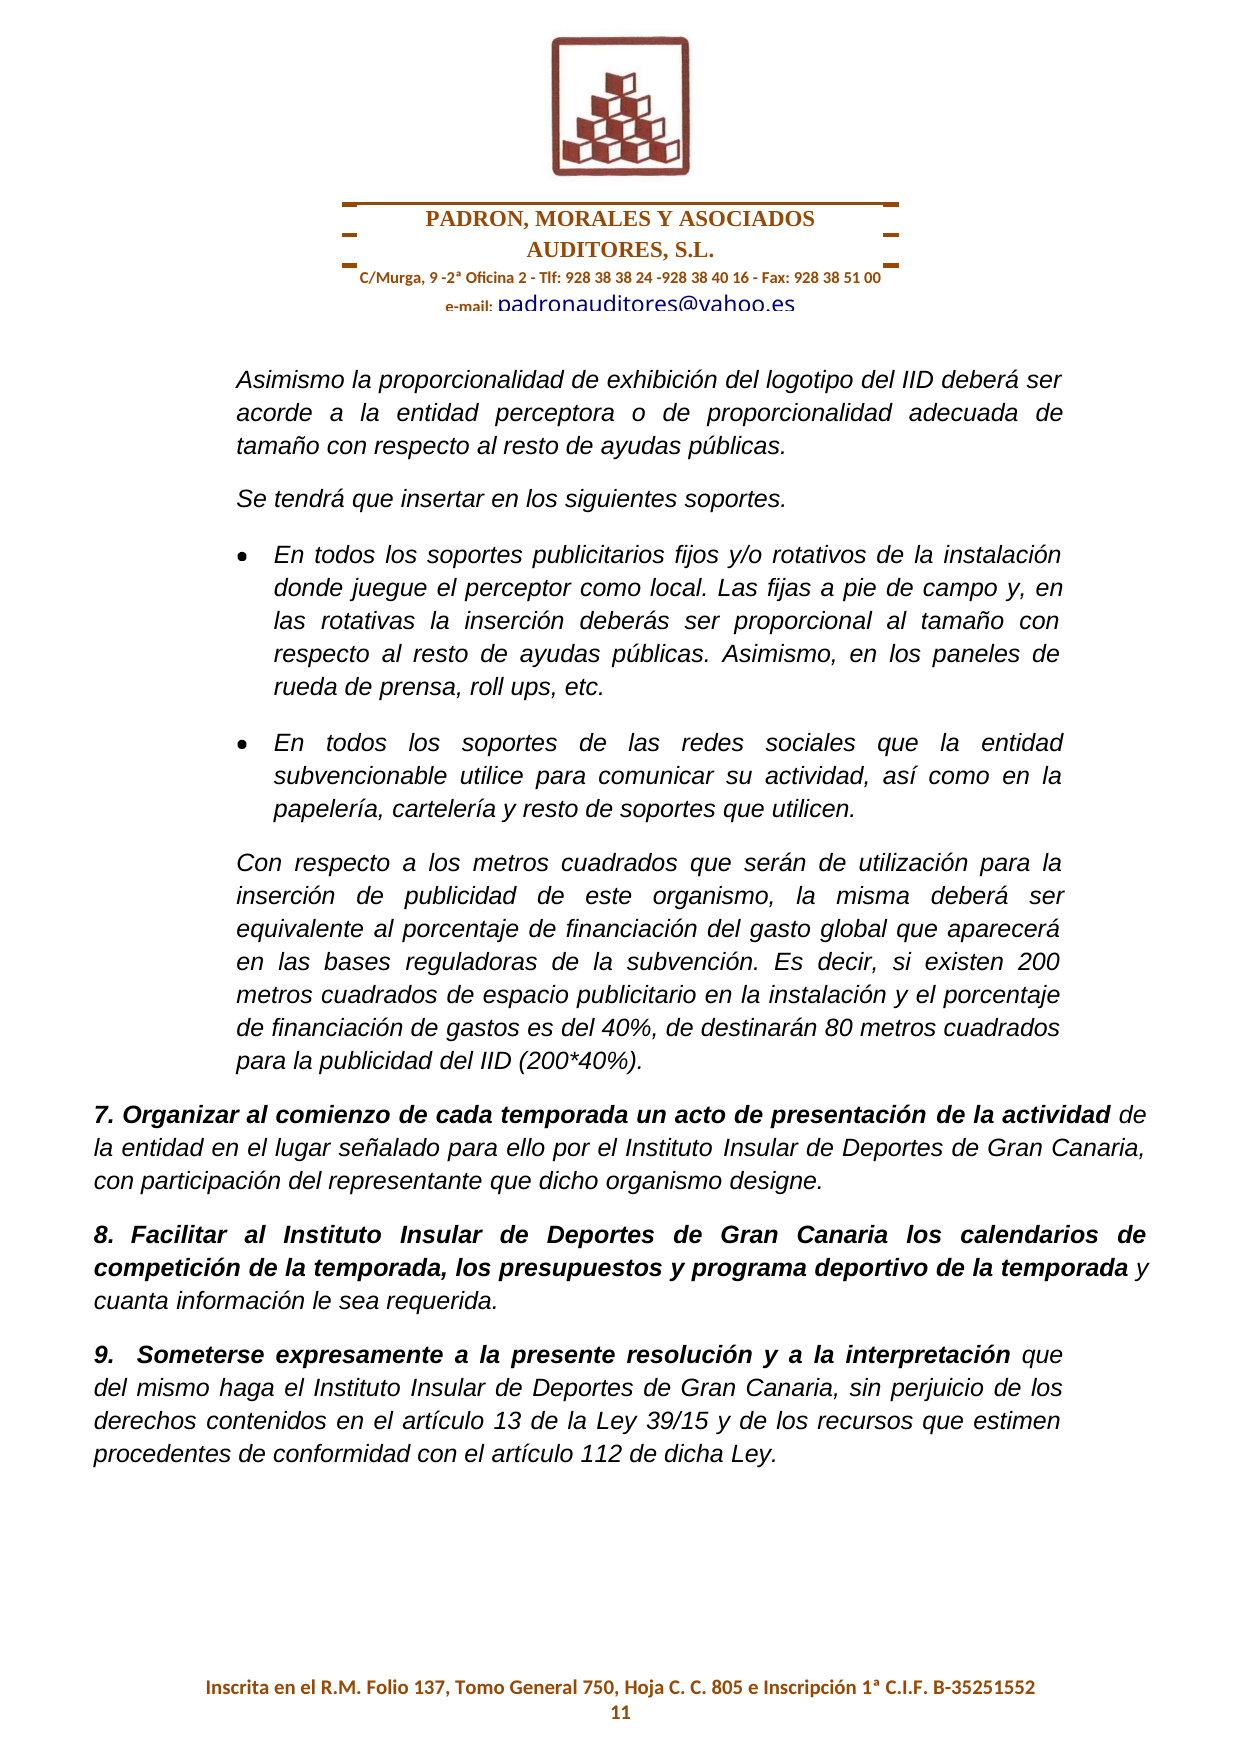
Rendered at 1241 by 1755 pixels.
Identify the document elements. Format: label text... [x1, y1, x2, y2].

text Con respecto a los metros cuadrados que serán de utilización para la inserción de publicidad de este organismo, la misma deberá ser equivalente al porcentaje de financiación del gasto global que aparecerá en las bases reguladoras de la subvención. Es decir, si existen 200 metros cuadrados de espacio publicitario en la instalación y el porcentaje de financiación de gastos es del 40%, de destinarán 80 metros cuadrados para la publicidad del IID (200*40%). [236, 848, 1064, 1074]
text Se tendrá que insertar en los siguientes soportes. [236, 484, 1149, 513]
list Someterse expresamente a la presente resolución y a la interpretación que del mismo haga el Instituto Insular de Deportes de Gran Canaria, sin perjuicio de los derechos contenidos en el artículo 13 de la Ley 39/15 y de los recursos que estimen procedentes de conformidad con el artículo 112 de dicha Ley. [94, 1339, 1063, 1467]
text En todos los soportes de las redes sociales que la entidad subvencionable utilice para comunicar su actividad, así como en la papelería, cartelería y resto de soportes que utilicen. [274, 728, 1063, 823]
list Organizar al comienzo de cada temporada un acto de presentación de la actividad de la entidad en el lugar señalado para ello por el Instituto Insular de Deportes de Gran Canaria, con participación del representante que dicho organismo designe. [94, 1100, 1149, 1195]
text Asimismo la proporcionalidad de exhibición del logotipo del IID deberá ser acorde a la entidad perceptora o de proporcionalidad adecuada de tamaño con respecto al resto de ayudas públicas. [236, 364, 1063, 459]
text En todos los soportes publicitarios fijos y/o rotativos de la instalación donde juegue el perceptor como local. Las fijas a pie de campo y, en las rotativas la inserción deberás ser proporcional al tamaño con respecto al resto de ayudas públicas. Asimismo, en los paneles de rueda de prensa, roll ups, etc. [274, 540, 1063, 701]
list Facilitar al Instituto Insular de Deportes de Gran Canaria los calendarios de competición de la temporada, los presupuestos y programa deportivo de la temporada y cuanta información le sea requerida. [94, 1220, 1149, 1314]
